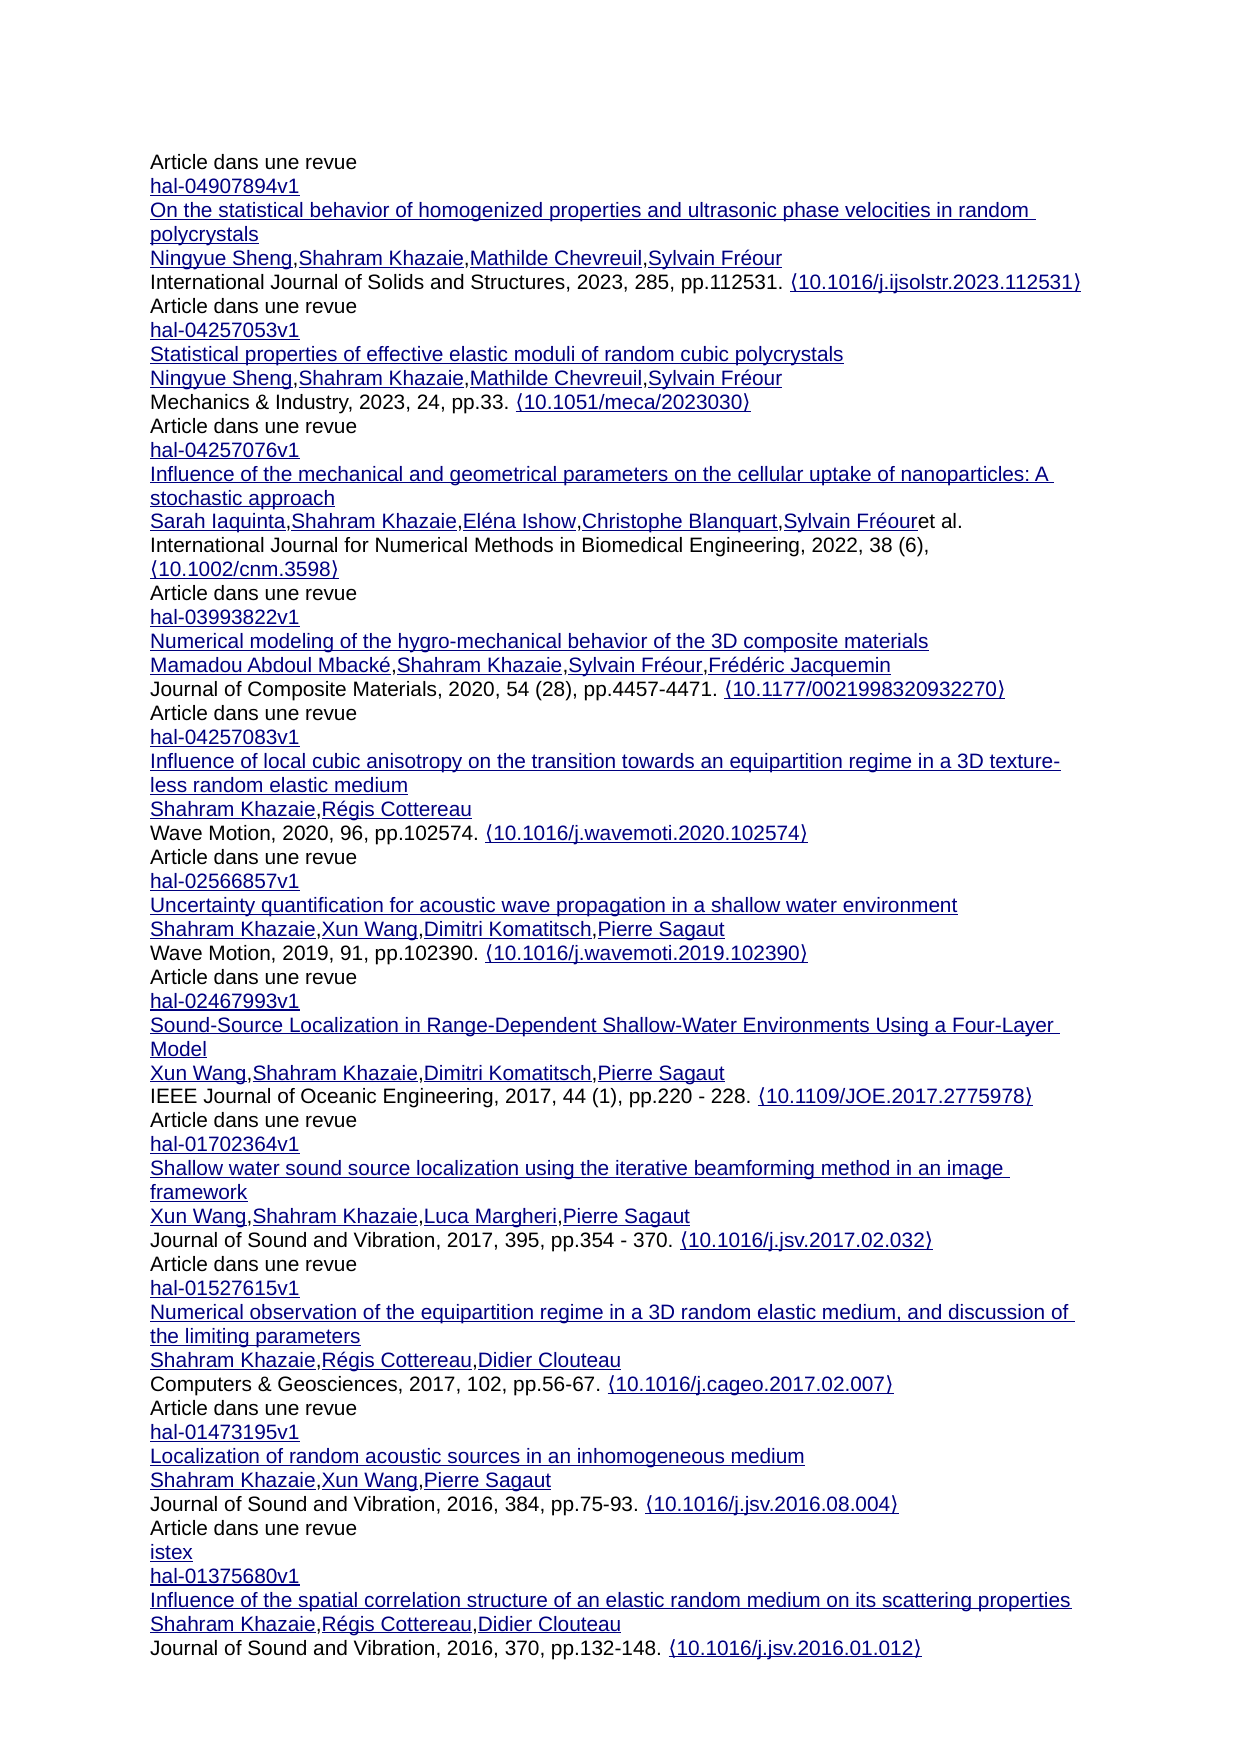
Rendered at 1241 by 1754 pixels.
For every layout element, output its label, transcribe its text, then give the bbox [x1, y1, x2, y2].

table_cell Numerical modeling of the hygro-mechanical behavior of the 3D composite materials Mamadou Abdoul Mbacké,Shahram Khazaie,Sylvain Fréour,Frédéric Jacquemin Journal of Composite Materials, 2020, 54 (28), pp.4457-4471. ⟨10.1177/0021998320932270⟩ Article dans une revue hal-04257083v1 [150, 629, 1090, 749]
table_cell Article dans une revue hal-04907894v1 [150, 150, 1090, 198]
table_cell Uncertainty quantification for acoustic wave propagation in a shallow water environment Shahram Khazaie,Xun Wang,Dimitri Komatitsch,Pierre Sagaut Wave Motion, 2019, 91, pp.102390. ⟨10.1016/j.wavemoti.2019.102390⟩ Article dans une revue hal-02467993v1 [150, 893, 1090, 1012]
table_cell Influence of the spatial correlation structure of an elastic random medium on its scattering properties Shahram Khazaie,Régis Cottereau,Didier Clouteau Journal of Sound and Vibration, 2016, 370, pp.132-148. ⟨10.1016/j.jsv.2016.01.012⟩ [150, 1588, 1090, 1659]
table_cell Sound-Source Localization in Range-Dependent Shallow-Water Environments Using a Four-Layer Model Xun Wang,Shahram Khazaie,Dimitri Komatitsch,Pierre Sagaut IEEE Journal of Oceanic Engineering, 2017, 44 (1), pp.220 - 228. ⟨10.1109/JOE.2017.2775978⟩ Article dans une revue hal-01702364v1 [150, 1013, 1090, 1156]
table_cell Influence of the mechanical and geometrical parameters on the cellular uptake of nanoparticles: A stochastic approach Sarah Iaquinta,Shahram Khazaie,Eléna Ishow,Christophe Blanquart,Sylvain Fréouret al. International Journal for Numerical Methods in Biomedical Engineering, 2022, 38 (6), ⟨10.1002/cnm.3598⟩ Article dans une revue hal-03993822v1 [150, 461, 1090, 629]
table_cell Shallow water sound source localization using the iterative beamforming method in an image framework Xun Wang,Shahram Khazaie,Luca Margheri,Pierre Sagaut Journal of Sound and Vibration, 2017, 395, pp.354 - 370. ⟨10.1016/j.jsv.2017.02.032⟩ Article dans une revue hal-01527615v1 [150, 1156, 1090, 1300]
table_cell On the statistical behavior of homogenized properties and ultrasonic phase velocities in random polycrystals Ningyue Sheng,Shahram Khazaie,Mathilde Chevreuil,Sylvain Fréour International Journal of Solids and Structures, 2023, 285, pp.112531. ⟨10.1016/j.ijsolstr.2023.112531⟩ Article dans une revue hal-04257053v1 [150, 198, 1090, 342]
table_cell Statistical properties of effective elastic moduli of random cubic polycrystals Ningyue Sheng,Shahram Khazaie,Mathilde Chevreuil,Sylvain Fréour Mechanics & Industry, 2023, 24, pp.33. ⟨10.1051/meca/2023030⟩ Article dans une revue hal-04257076v1 [150, 342, 1090, 461]
table_cell Numerical observation of the equipartition regime in a 3D random elastic medium, and discussion of the limiting parameters Shahram Khazaie,Régis Cottereau,Didier Clouteau Computers & Geosciences, 2017, 102, pp.56-67. ⟨10.1016/j.cageo.2017.02.007⟩ Article dans une revue hal-01473195v1 [150, 1300, 1090, 1444]
table_cell Influence of local cubic anisotropy on the transition towards an equipartition regime in a 3D texture-less random elastic medium Shahram Khazaie,Régis Cottereau Wave Motion, 2020, 96, pp.102574. ⟨10.1016/j.wavemoti.2020.102574⟩ Article dans une revue hal-02566857v1 [150, 749, 1090, 893]
table_cell Localization of random acoustic sources in an inhomogeneous medium Shahram Khazaie,Xun Wang,Pierre Sagaut Journal of Sound and Vibration, 2016, 384, pp.75-93. ⟨10.1016/j.jsv.2016.08.004⟩ Article dans une revue istex hal-01375680v1 [150, 1444, 1090, 1587]
